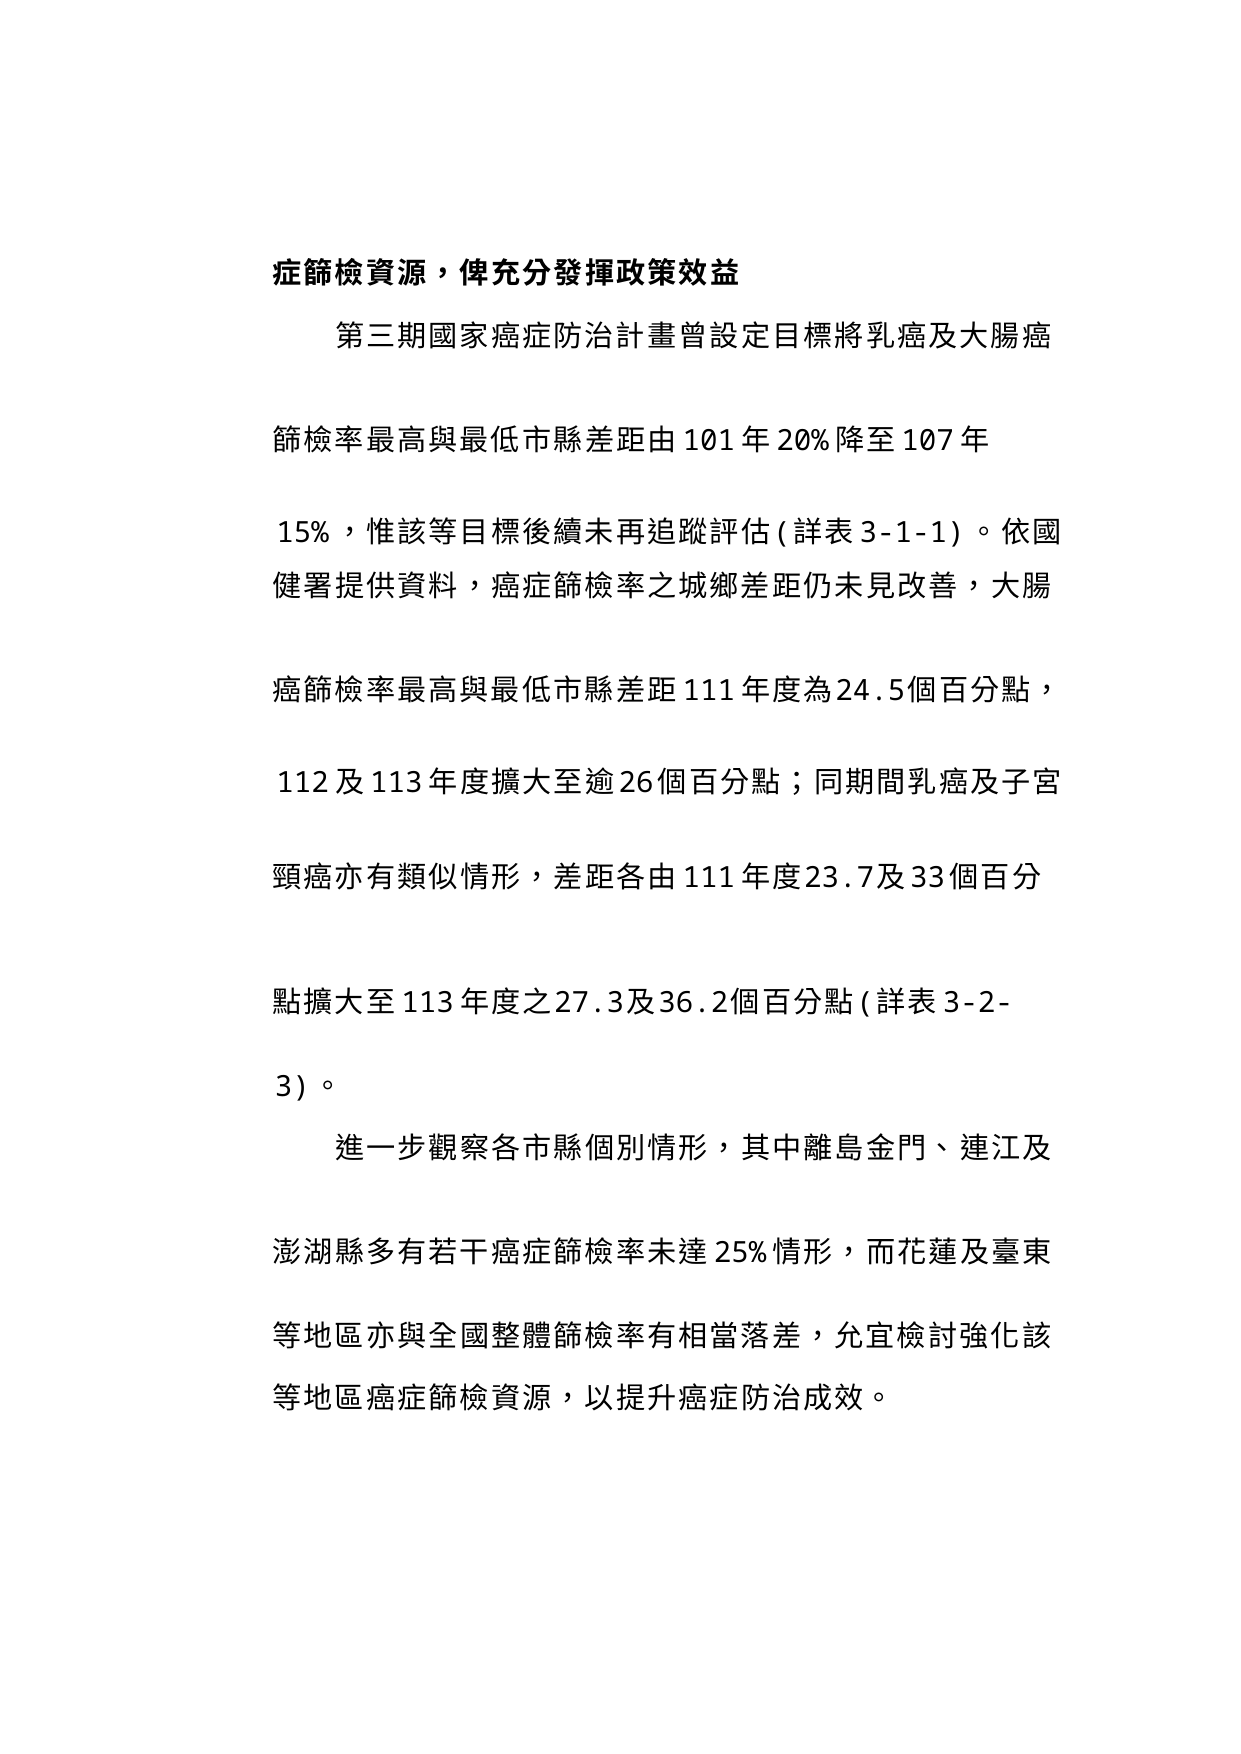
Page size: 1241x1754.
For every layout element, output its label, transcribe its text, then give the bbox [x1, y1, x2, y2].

text 第三期國家癌症防治計畫曾設定目標將乳癌及大腸癌篩檢率最高與最低市縣差距由101年20%降至107年15%，惟該等目標後續未再追蹤評估(詳表3-1-1)。依國健署提供資料，癌症篩檢率之城鄉差距仍未見改善，大腸癌篩檢率最高與最低市縣差距111年度為24.5個百分點，112及113年度擴大至逾26個百分點；同期間乳癌及子宮頸癌亦有類似情形，差距各由111年度23.7及33個百分點擴大至113年度之27.3及36.2個百分點(詳表3-2-3)。 [266, 292, 1063, 1104]
text 進一步觀察各市縣個別情形，其中離島金門、連江及澎湖縣多有若干癌症篩檢率未達25%情形，而花蓮及臺東等地區亦與全國整體篩檢率有相當落差，允宜檢討強化該等地區癌症篩檢資源，以提升癌症防治成效。 [266, 1104, 1063, 1417]
text 症篩檢資源，俾充分發揮政策效益 [236, 229, 1063, 292]
